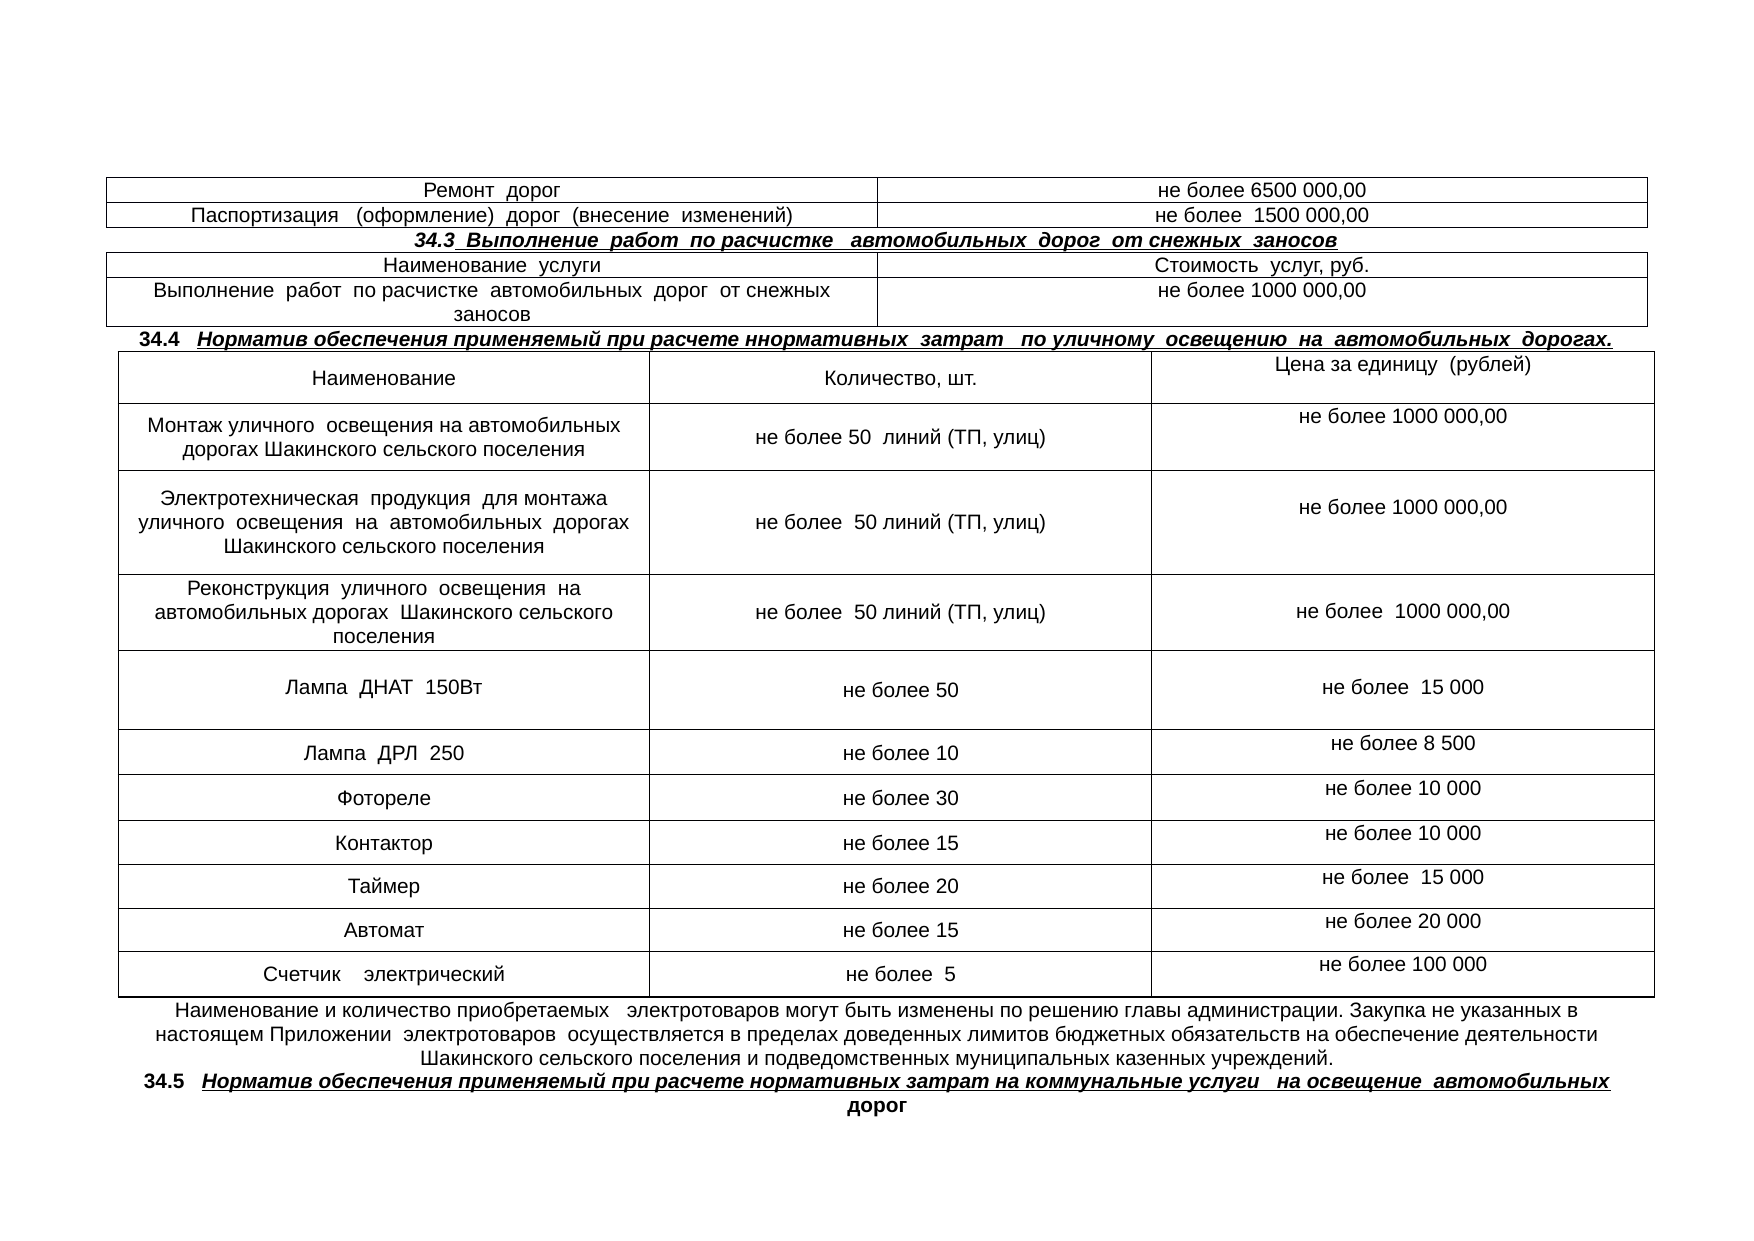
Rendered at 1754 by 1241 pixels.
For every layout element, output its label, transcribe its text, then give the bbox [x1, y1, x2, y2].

table_cell не более 100 000 [1152, 952, 1654, 996]
table_cell не более 1000 000,00 [1152, 471, 1654, 574]
table_header Наименование [119, 352, 649, 403]
table_cell не более 50 линий (ТП, улиц) [650, 575, 1151, 649]
table_cell не более 1000 000,00 [1152, 404, 1654, 469]
table_cell не более 30 [650, 775, 1151, 820]
table_cell не более 15 [650, 821, 1151, 864]
table_header Цена за единицу (рублей) [1152, 352, 1654, 403]
table_cell Счетчик электрический [119, 952, 649, 996]
table_cell не более 15 [650, 909, 1151, 951]
table_cell не более 6500 000,00 [878, 178, 1647, 202]
table_cell Автомат [119, 909, 649, 951]
table_cell Паспортизация (оформление) дорог (внесение изменений) [107, 203, 877, 227]
table_cell не более 10 000 [1152, 775, 1654, 820]
text 34.3 Выполнение работ по расчистке автомобильных дорог от снежных заносов [118, 228, 1636, 252]
table_cell Таймер [119, 865, 649, 908]
table_cell не более 20 [650, 865, 1151, 908]
table_cell Лампа ДРЛ 250 [119, 730, 649, 774]
table_cell Электротехническая продукция для монтажа уличного освещения на автомобильных дорогах Шакинского сельского поселения [119, 471, 649, 574]
table_cell Фотореле [119, 775, 649, 820]
text 34.4 Норматив обеспечения применяемый при расчете ннормативных затрат по уличному освещению на автомобильных дорогах. [118, 327, 1636, 351]
table_header Стоимость услуг, руб. [878, 253, 1647, 277]
table_header Наименование услуги [107, 253, 877, 277]
text Наименование и количество приобретаемых электротоваров могут быть изменены по решению главы администрации. Закупка не указанных в настоящем Приложении электротоваров осуществляется в пределах доведенных лимитов бюджетных обязательств на обеспечение деятельности Шакинского сельского поселения и подведомственных муниципальных казенных учреждений. [118, 998, 1636, 1069]
table_cell Выполнение работ по расчистке автомобильных дорог от снежных заносов [107, 278, 877, 326]
table_cell не более 10 000 [1152, 821, 1654, 864]
table_cell не более 1000 000,00 [878, 278, 1647, 326]
table_cell Контактор [119, 821, 649, 864]
table_cell не более 5 [650, 952, 1151, 996]
table_cell Реконструкция уличного освещения на автомобильных дорогах Шакинского сельского поселения [119, 575, 649, 649]
table_cell Ремонт дорог [107, 178, 877, 202]
table_cell Монтаж уличного освещения на автомобильных дорогах Шакинского сельского поселения [119, 404, 649, 469]
table_cell не более 15 000 [1152, 651, 1654, 729]
table_cell не более 15 000 [1152, 865, 1654, 908]
table_cell не более 50 [650, 651, 1151, 729]
table_cell не более 50 линий (ТП, улиц) [650, 471, 1151, 574]
text 34.5 Норматив обеспечения применяемый при расчете нормативных затрат на коммунальные услуги на освещение автомобильных дорог [118, 1069, 1636, 1117]
table_cell не более 1000 000,00 [1152, 575, 1654, 649]
table_cell не более 50 линий (ТП, улиц) [650, 404, 1151, 469]
table_cell Лампа ДНАТ 150Вт [119, 651, 649, 729]
table_cell не более 10 [650, 730, 1151, 774]
table_cell не более 1500 000,00 [878, 203, 1647, 227]
table_cell не более 20 000 [1152, 909, 1654, 951]
table_header Количество, шт. [650, 352, 1151, 403]
table_cell не более 8 500 [1152, 730, 1654, 774]
